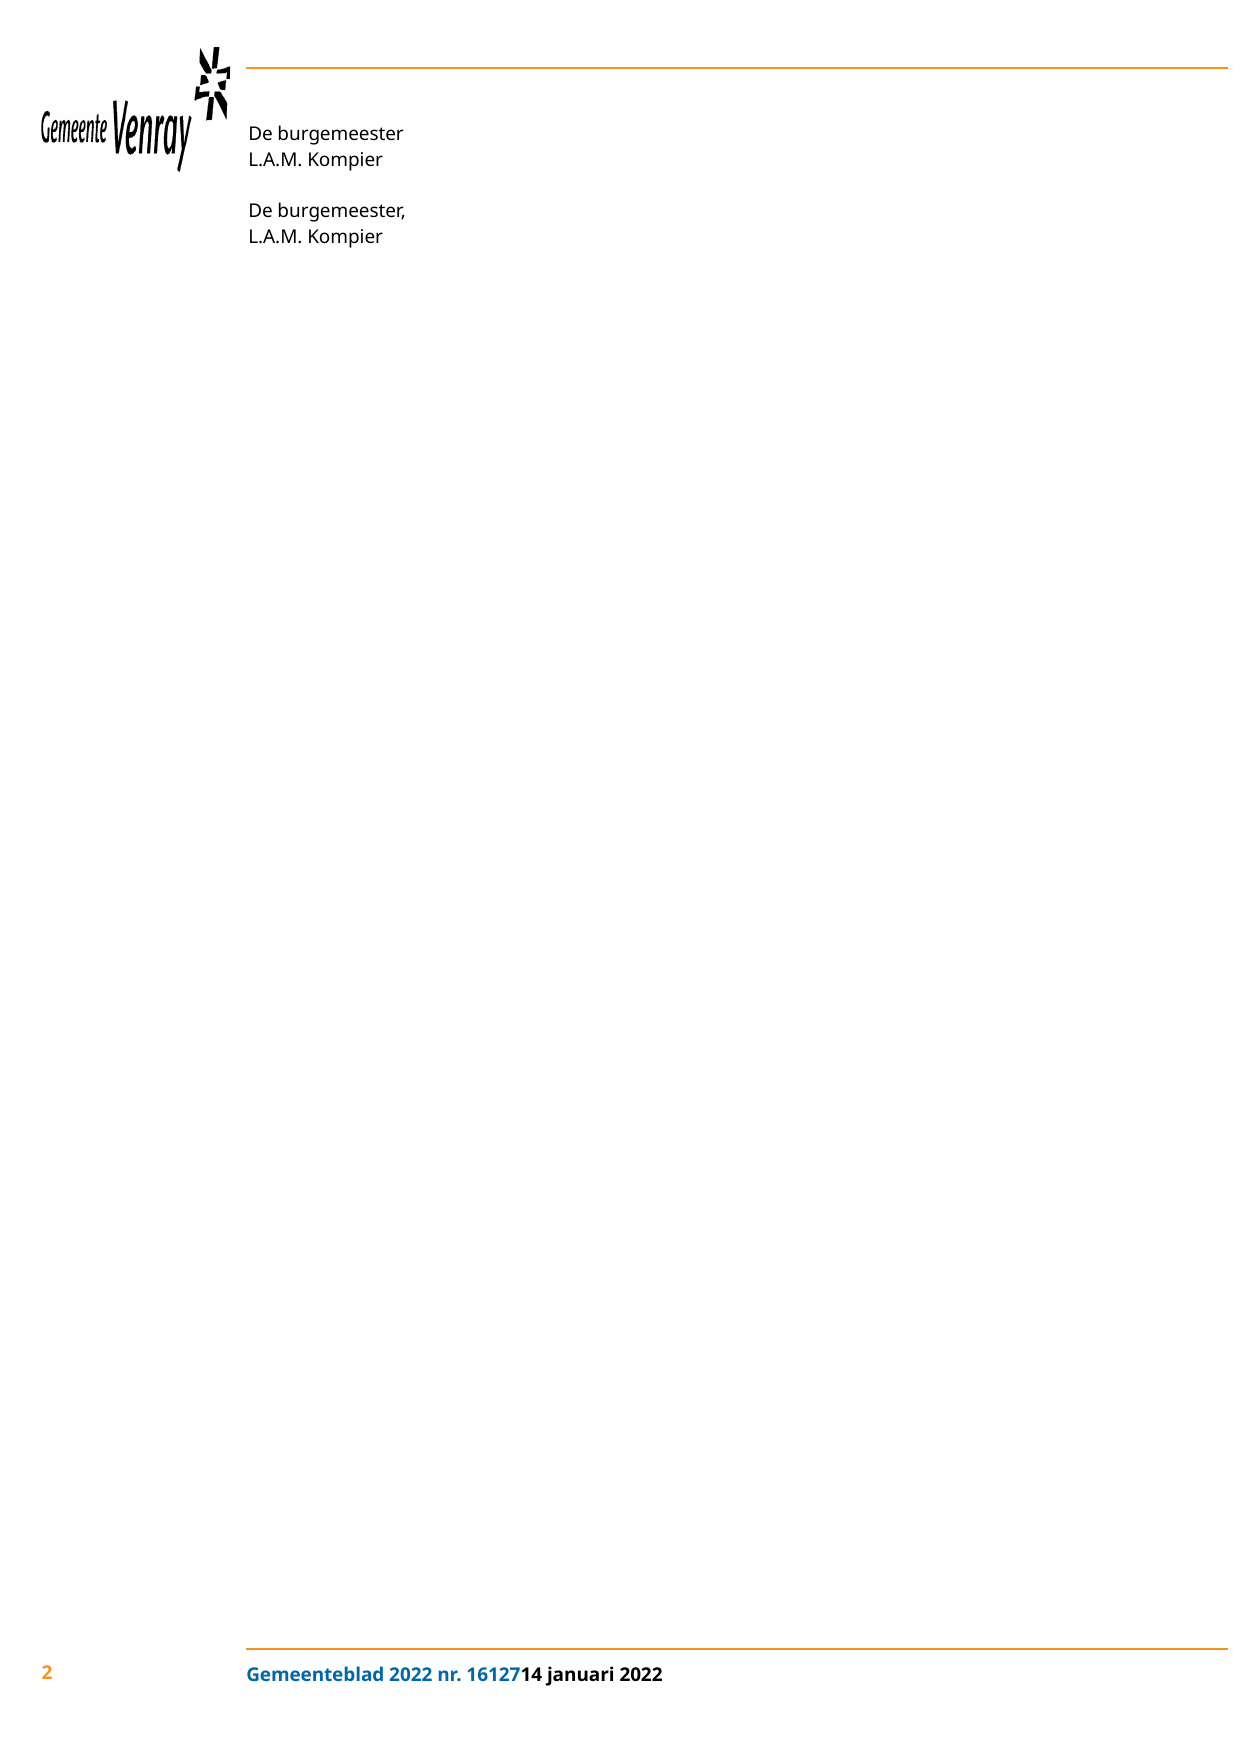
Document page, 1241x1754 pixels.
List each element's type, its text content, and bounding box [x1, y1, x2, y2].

picture [41, 47, 231, 172]
text De burgemeester, [248, 198, 1152, 223]
text L.A.M. Kompier [248, 146, 1152, 172]
text L.A.M. Kompier [248, 223, 1152, 249]
text De burgemeester [248, 121, 1152, 146]
